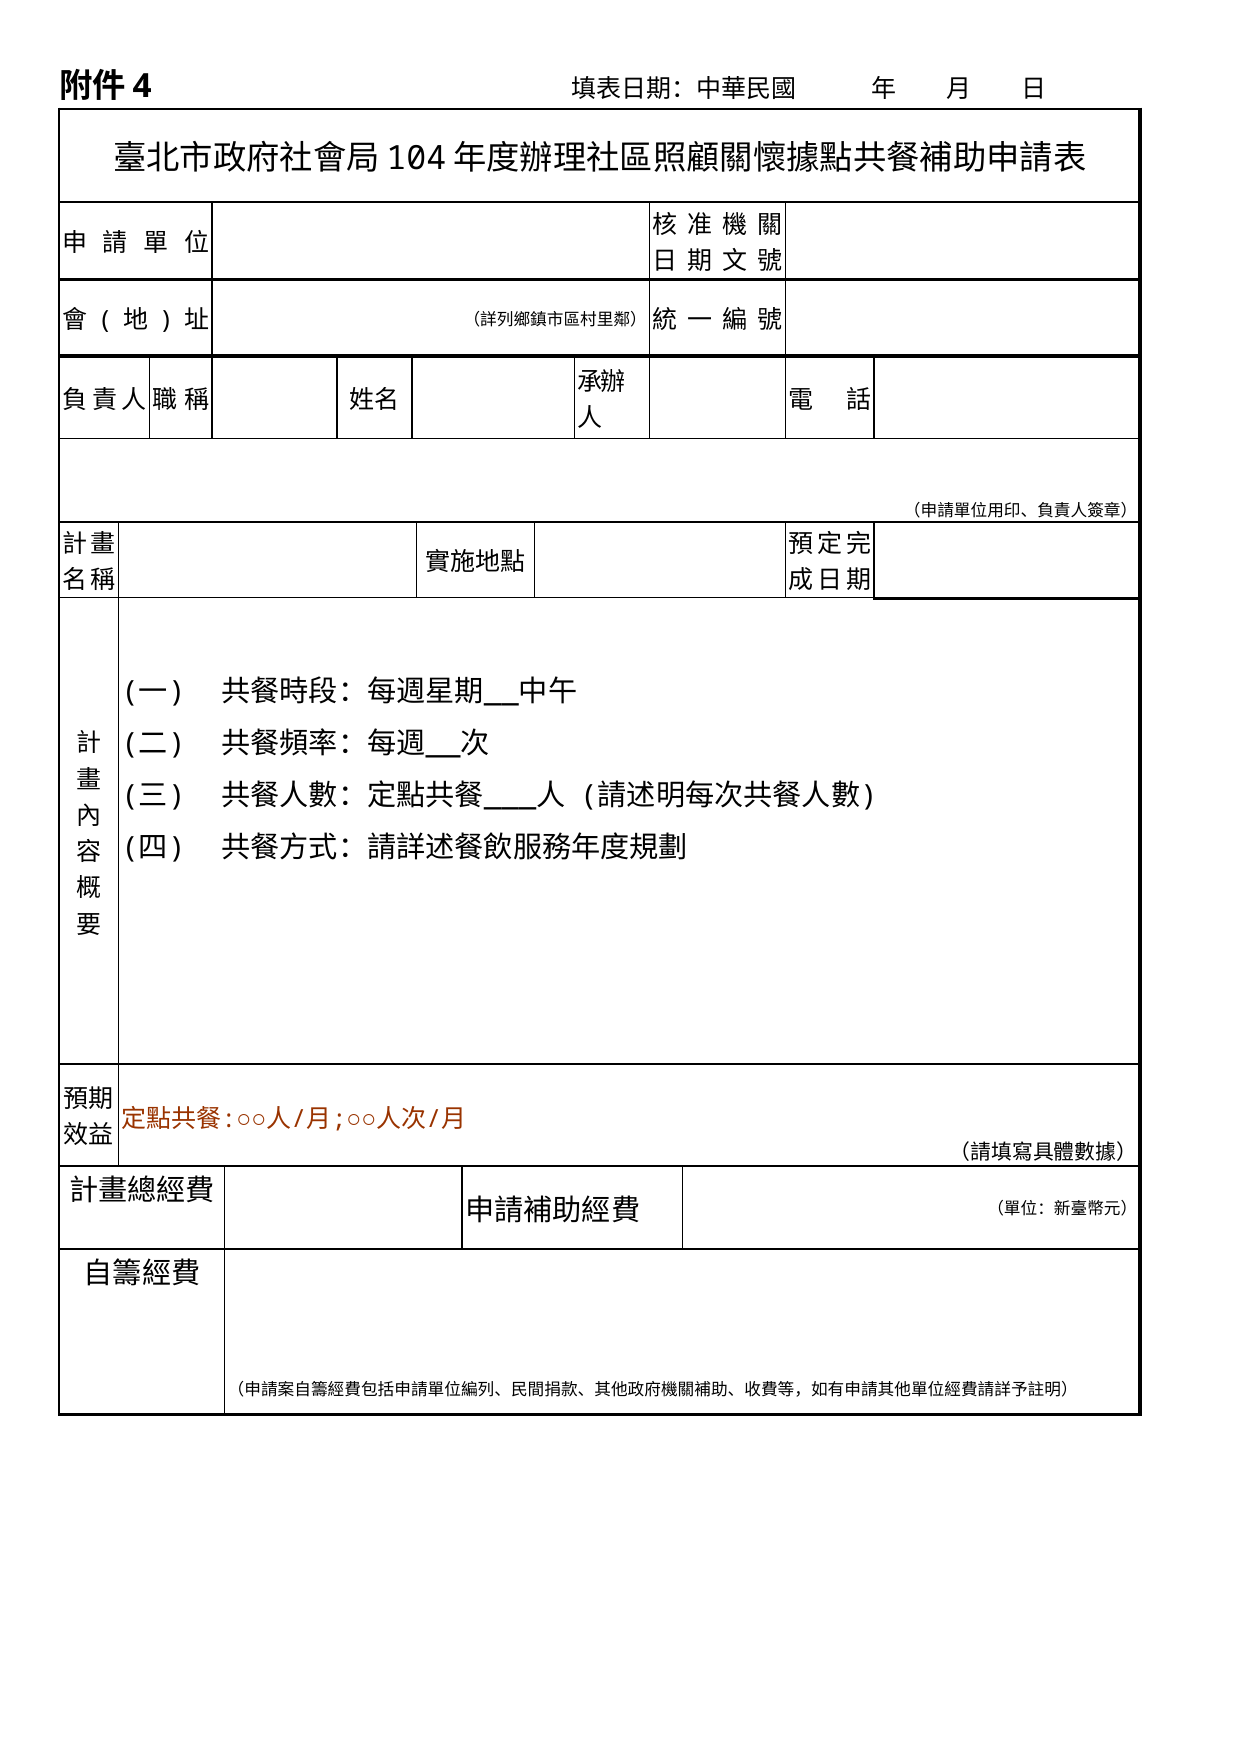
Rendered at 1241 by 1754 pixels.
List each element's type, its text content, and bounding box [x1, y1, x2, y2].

table_cell 統一編號 [650, 281, 785, 354]
table_cell 電話 [786, 358, 873, 438]
table_cell [213, 203, 649, 278]
table_cell 申請單位 [60, 203, 211, 278]
table_cell （申請單位用印、負責人簽章） [60, 439, 1138, 521]
table_cell [413, 358, 574, 438]
table_cell [875, 523, 1138, 597]
table_cell [650, 358, 785, 438]
table_cell 預定完成日期 [786, 523, 873, 597]
table_cell 姓名 [338, 358, 411, 438]
table_cell 預期 效益 [60, 1065, 118, 1165]
table_cell 核准機關 日期文號 [650, 203, 785, 278]
table_header 臺北市政府社會局104年度辦理社區照顧關懷據點共餐補助申請表 [60, 110, 1138, 201]
table_cell [875, 358, 1138, 438]
table_cell (一) 共餐時段：每週星期__中午 (二) 共餐頻率：每週__次 (三) 共餐人數：定點共餐___人 (請述明每次共餐人數) (四) 共餐方式：請詳述餐飲服務年度規劃 [119, 598, 1138, 1063]
table_cell [786, 203, 1138, 278]
table_cell （申請案自籌經費包括申請單位編列、民間捐款、其他政府機關補助、收費等，如有申請其他單位經費請詳予註明） [225, 1250, 1138, 1413]
table_cell [535, 523, 785, 597]
table_cell （詳列鄉鎮市區村里鄰） [213, 281, 649, 354]
table_cell 自籌經費 [60, 1250, 224, 1413]
text 附件4 填表日期：中華民國 年 月 日 [59, 59, 1181, 107]
table_cell 計畫總經費 [60, 1167, 224, 1248]
table_cell 負責人 [60, 358, 149, 438]
table_cell 職稱 [150, 358, 211, 438]
table_cell [119, 523, 416, 597]
table_cell 計 畫 內 容 概 要 [60, 598, 118, 1063]
table_cell 實施地點 [417, 523, 534, 597]
table_cell [786, 281, 1138, 354]
table_cell 承辦人 [575, 358, 649, 438]
table_cell 會(地)址 [60, 281, 211, 354]
table_cell （單位：新臺幣元） [683, 1167, 1138, 1248]
table_cell [213, 358, 336, 438]
table_cell 定點共餐:○○人/月;○○人次/月 （請填寫具體數據） [119, 1065, 1138, 1165]
table_cell [225, 1167, 461, 1248]
table_cell 計畫名稱 [60, 523, 118, 597]
table_cell 申請補助經費 [463, 1167, 682, 1248]
